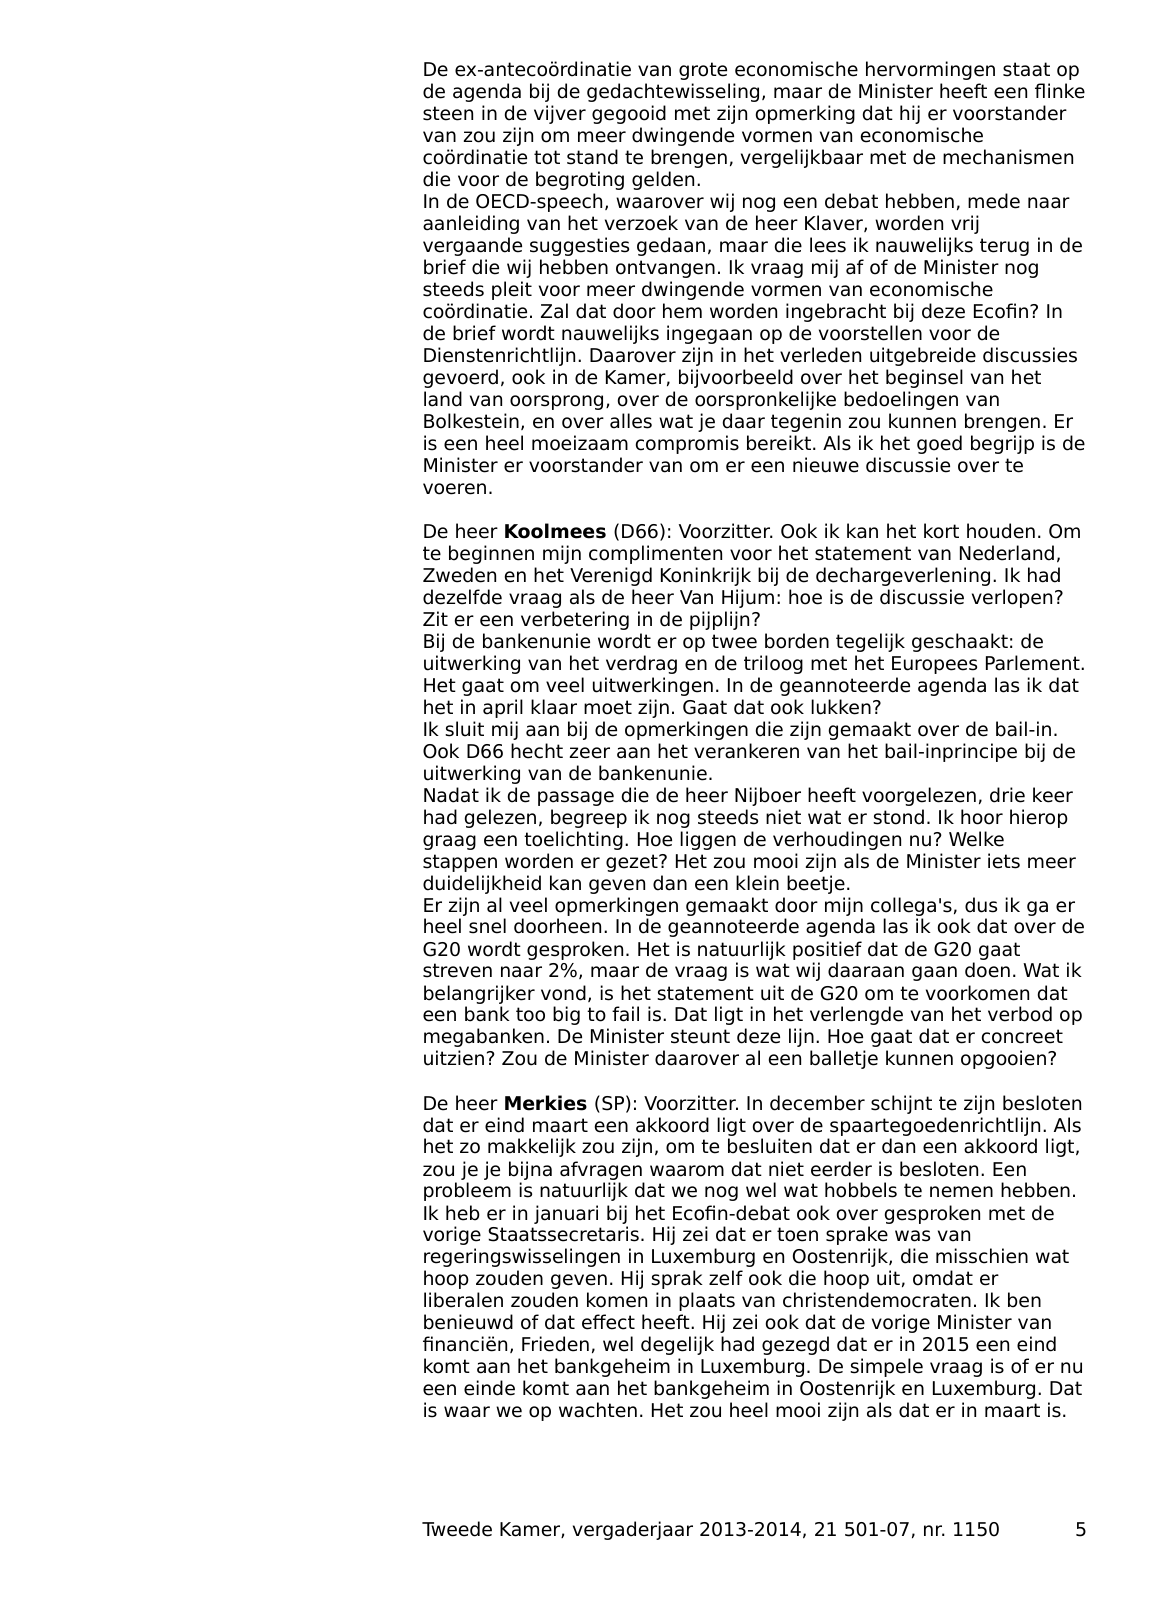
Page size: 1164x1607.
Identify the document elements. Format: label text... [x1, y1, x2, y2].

text De ex-antecoördinatie van grote economische hervormingen staat op de agenda bij de gedachtewisseling, maar de Minister heeft een flinke steen in de vijver gegooid met zijn opmerking dat hij er voorstander van zou zijn om meer dwingende vormen van economische coördinatie tot stand te brengen, vergelijkbaar met de mechanismen die voor de begroting gelden. [422, 59, 1087, 191]
text De heer Koolmees (D66): Voorzitter. Ook ik kan het kort houden. Om te beginnen mijn complimenten voor het statement van Nederland, Zweden en het Verenigd Koninkrijk bij de dechargeverlening. Ik had dezelfde vraag als de heer Van Hijum: hoe is de discussie verlopen? Zit er een verbetering in de pijplijn? [422, 521, 1087, 631]
text Er zijn al veel opmerkingen gemaakt door mijn collega's, dus ik ga er heel snel doorheen. In de geannoteerde agenda las ik ook dat over de G20 wordt gesproken. Het is natuurlijk positief dat de G20 gaat streven naar 2%, maar de vraag is wat wij daaraan gaan doen. Wat ik belangrijker vond, is het statement uit de G20 om te voorkomen dat een bank too big to fail is. Dat ligt in het verlengde van het verbod op megabanken. De Minister steunt deze lijn. Hoe gaat dat er concreet uitzien? Zou de Minister daarover al een balletje kunnen opgooien? [422, 894, 1087, 1070]
text Nadat ik de passage die de heer Nijboer heeft voorgelezen, drie keer had gelezen, begreep ik nog steeds niet wat er stond. Ik hoor hierop graag een toelichting. Hoe liggen de verhoudingen nu? Welke stappen worden er gezet? Het zou mooi zijn als de Minister iets meer duidelijkheid kan geven dan een klein beetje. [422, 784, 1087, 894]
text In de OECD-speech, waarover wij nog een debat hebben, mede naar aanleiding van het verzoek van de heer Klaver, worden vrij vergaande suggesties gedaan, maar die lees ik nauwelijks terug in de brief die wij hebben ontvangen. Ik vraag mij af of de Minister nog steeds pleit voor meer dwingende vormen van economische coördinatie. Zal dat door hem worden ingebracht bij deze Ecofin? In de brief wordt nauwelijks ingegaan op de voorstellen voor de Dienstenrichtlijn. Daarover zijn in het verleden uitgebreide discussies gevoerd, ook in de Kamer, bijvoorbeeld over het beginsel van het land van oorsprong, over de oorspronkelijke bedoelingen van Bolkestein, en over alles wat je daar tegenin zou kunnen brengen. Er is een heel moeizaam compromis bereikt. Als ik het goed begrijp is de Minister er voorstander van om er een nieuwe discussie over te voeren. [422, 191, 1087, 499]
text Ik sluit mij aan bij de opmerkingen die zijn gemaakt over de bail-in. Ook D66 hecht zeer aan het verankeren van het bail-inprincipe bij de uitwerking van de bankenunie. [422, 719, 1087, 784]
text De heer Merkies (SP): Voorzitter. In december schijnt te zijn besloten dat er eind maart een akkoord ligt over de spaartegoedenrichtlijn. Als het zo makkelijk zou zijn, om te besluiten dat er dan een akkoord ligt, zou je je bijna afvragen waarom dat niet eerder is besloten. Een probleem is natuurlijk dat we nog wel wat hobbels te nemen hebben. Ik heb er in januari bij het Ecofin-debat ook over gesproken met de vorige Staatssecretaris. Hij zei dat er toen sprake was van regeringswisselingen in Luxemburg en Oostenrijk, die misschien wat hoop zouden geven. Hij sprak zelf ook die hoop uit, omdat er liberalen zouden komen in plaats van christendemocraten. Ik ben benieuwd of dat effect heeft. Hij zei ook dat de vorige Minister van financiën, Frieden, wel degelijk had gezegd dat er in 2015 een eind komt aan het bankgeheim in Luxemburg. De simpele vraag is of er nu een einde komt aan het bankgeheim in Oostenrijk en Luxemburg. Dat is waar we op wachten. Het zou heel mooi zijn als dat er in maart is. [422, 1092, 1087, 1422]
text Bij de bankenunie wordt er op twee borden tegelijk geschaakt: de uitwerking van het verdrag en de triloog met het Europees Parlement. Het gaat om veel uitwerkingen. In de geannoteerde agenda las ik dat het in april klaar moet zijn. Gaat dat ook lukken? [422, 631, 1087, 719]
